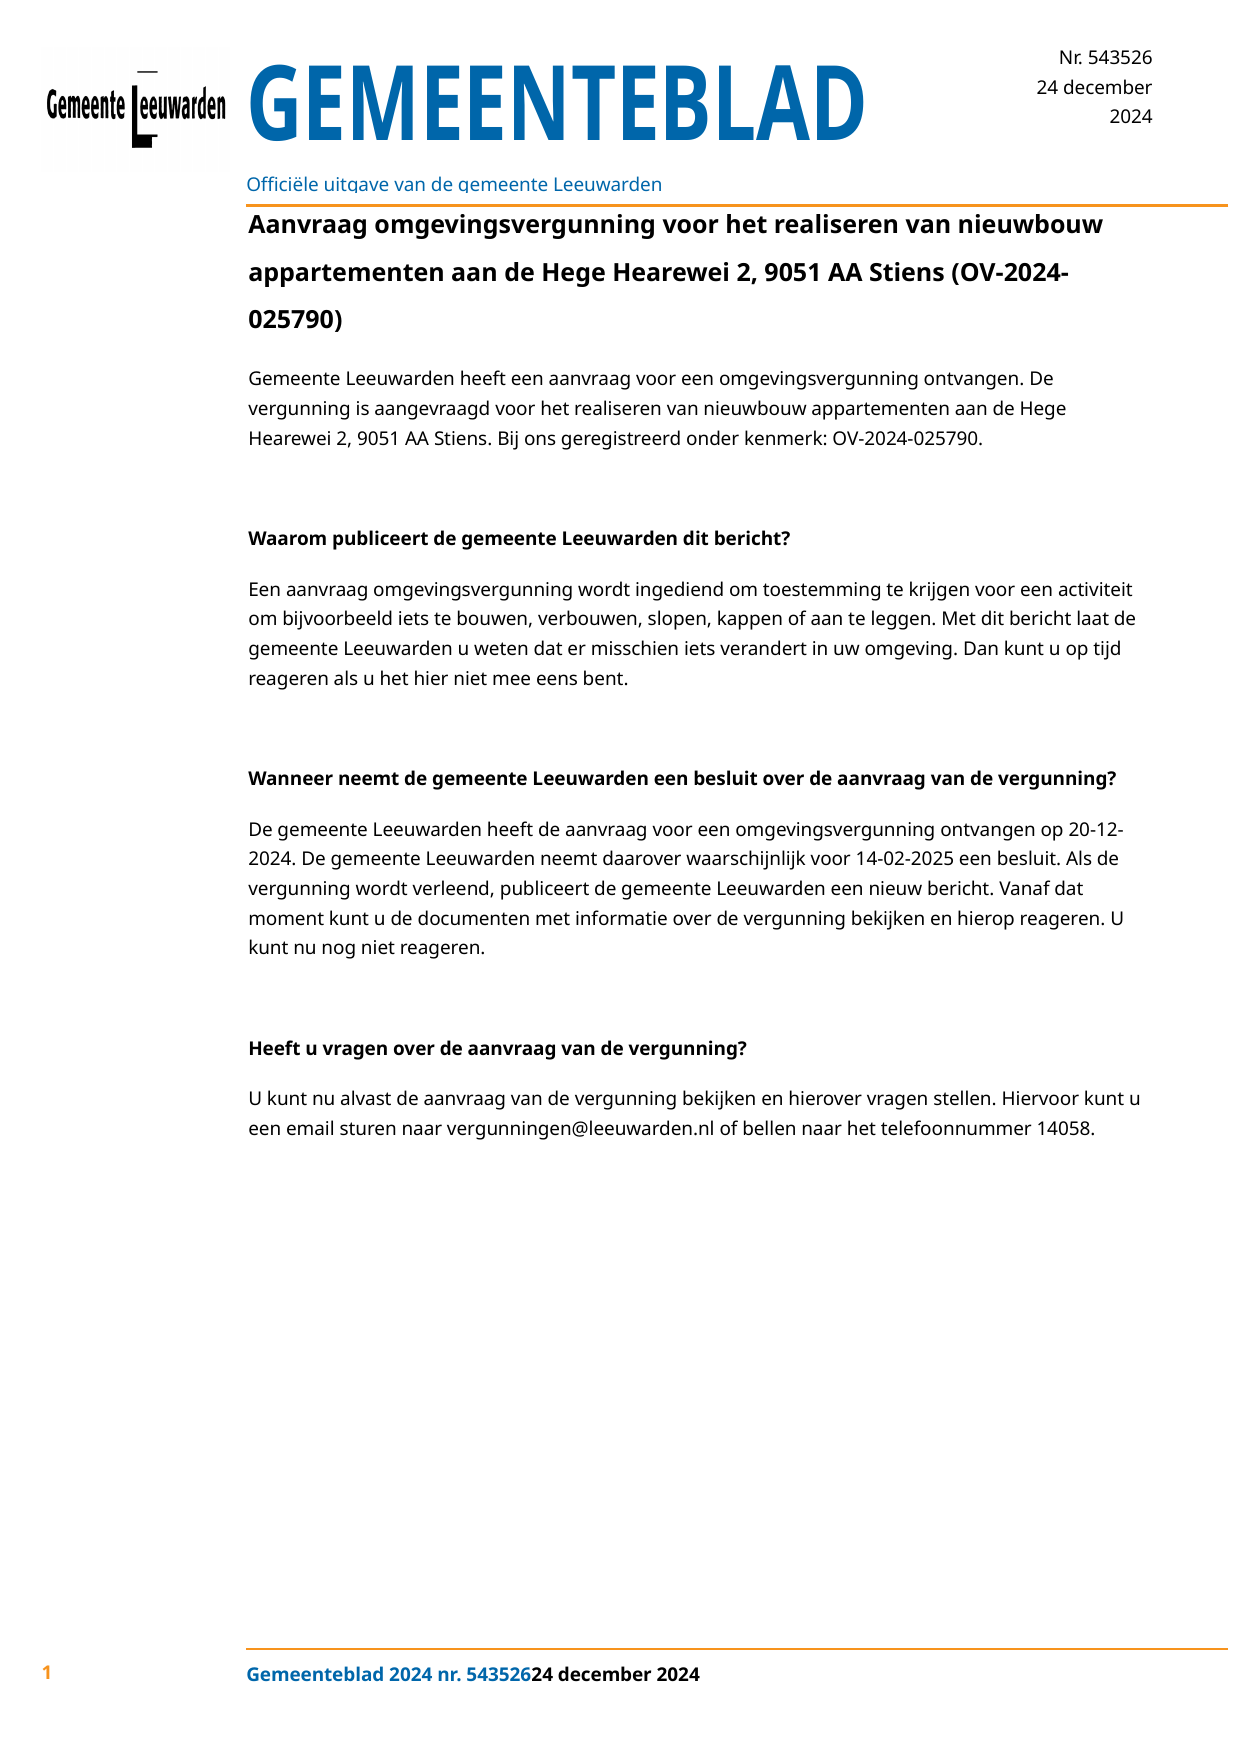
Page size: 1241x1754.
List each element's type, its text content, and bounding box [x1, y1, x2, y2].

text Een aanvraag omgevingsvergunning wordt ingediend om toestemming te krijgen voor een activiteit om bijvoorbeeld iets te bouwen, verbouwen, slopen, kappen of aan te leggen. Met dit bericht laat de gemeente Leeuwarden u weten dat er misschien iets verandert in uw omgeving. Dan kunt u op tijd reageren als u het hier niet mee eens bent. [248, 576, 1152, 690]
text Waarom publiceert de gemeente Leeuwarden dit bericht? [248, 526, 1152, 551]
text Gemeente Leeuwarden heeft een aanvraag voor een omgevingsvergunning ontvangen. De vergunning is aangevraagd voor het realiseren van nieuwbouw appartementen aan de Hege Hearewei 2, 9051 AA Stiens. Bij ons geregistreerd onder kenmerk: OV-2024-025790. [248, 366, 1152, 450]
text De gemeente Leeuwarden heeft de aanvraag voor een omgevingsvergunning ontvangen op 20-12-2024. De gemeente Leeuwarden neemt daarover waarschijnlijk voor 14-02-2025 een besluit. Als de vergunning wordt verleend, publiceert de gemeente Leeuwarden een nieuw bericht. Vanaf dat moment kunt u de documenten met informatie over de vergunning bekijken en hierop reageren. U kunt nu nog niet reageren. [248, 816, 1152, 960]
picture [41, 47, 231, 172]
text U kunt nu alvast de aanvraag van de vergunning bekijken en hierover vragen stellen. Hiervoor kunt u een email sturen naar vergunningen@leeuwarden.nl of bellen naar het telefoonnummer 14058. [248, 1086, 1152, 1141]
text Heeft u vragen over de aanvraag van de vergunning? [248, 1035, 1152, 1061]
text Aanvraag omgevingsvergunning voor het realiseren van nieuwbouw appartementen aan de Hege Hearewei 2, 9051 AA Stiens (OV-2024-025790) [248, 207, 1152, 336]
text Wanneer neemt de gemeente Leeuwarden een besluit over de aanvraag van de vergunning? [248, 766, 1152, 791]
